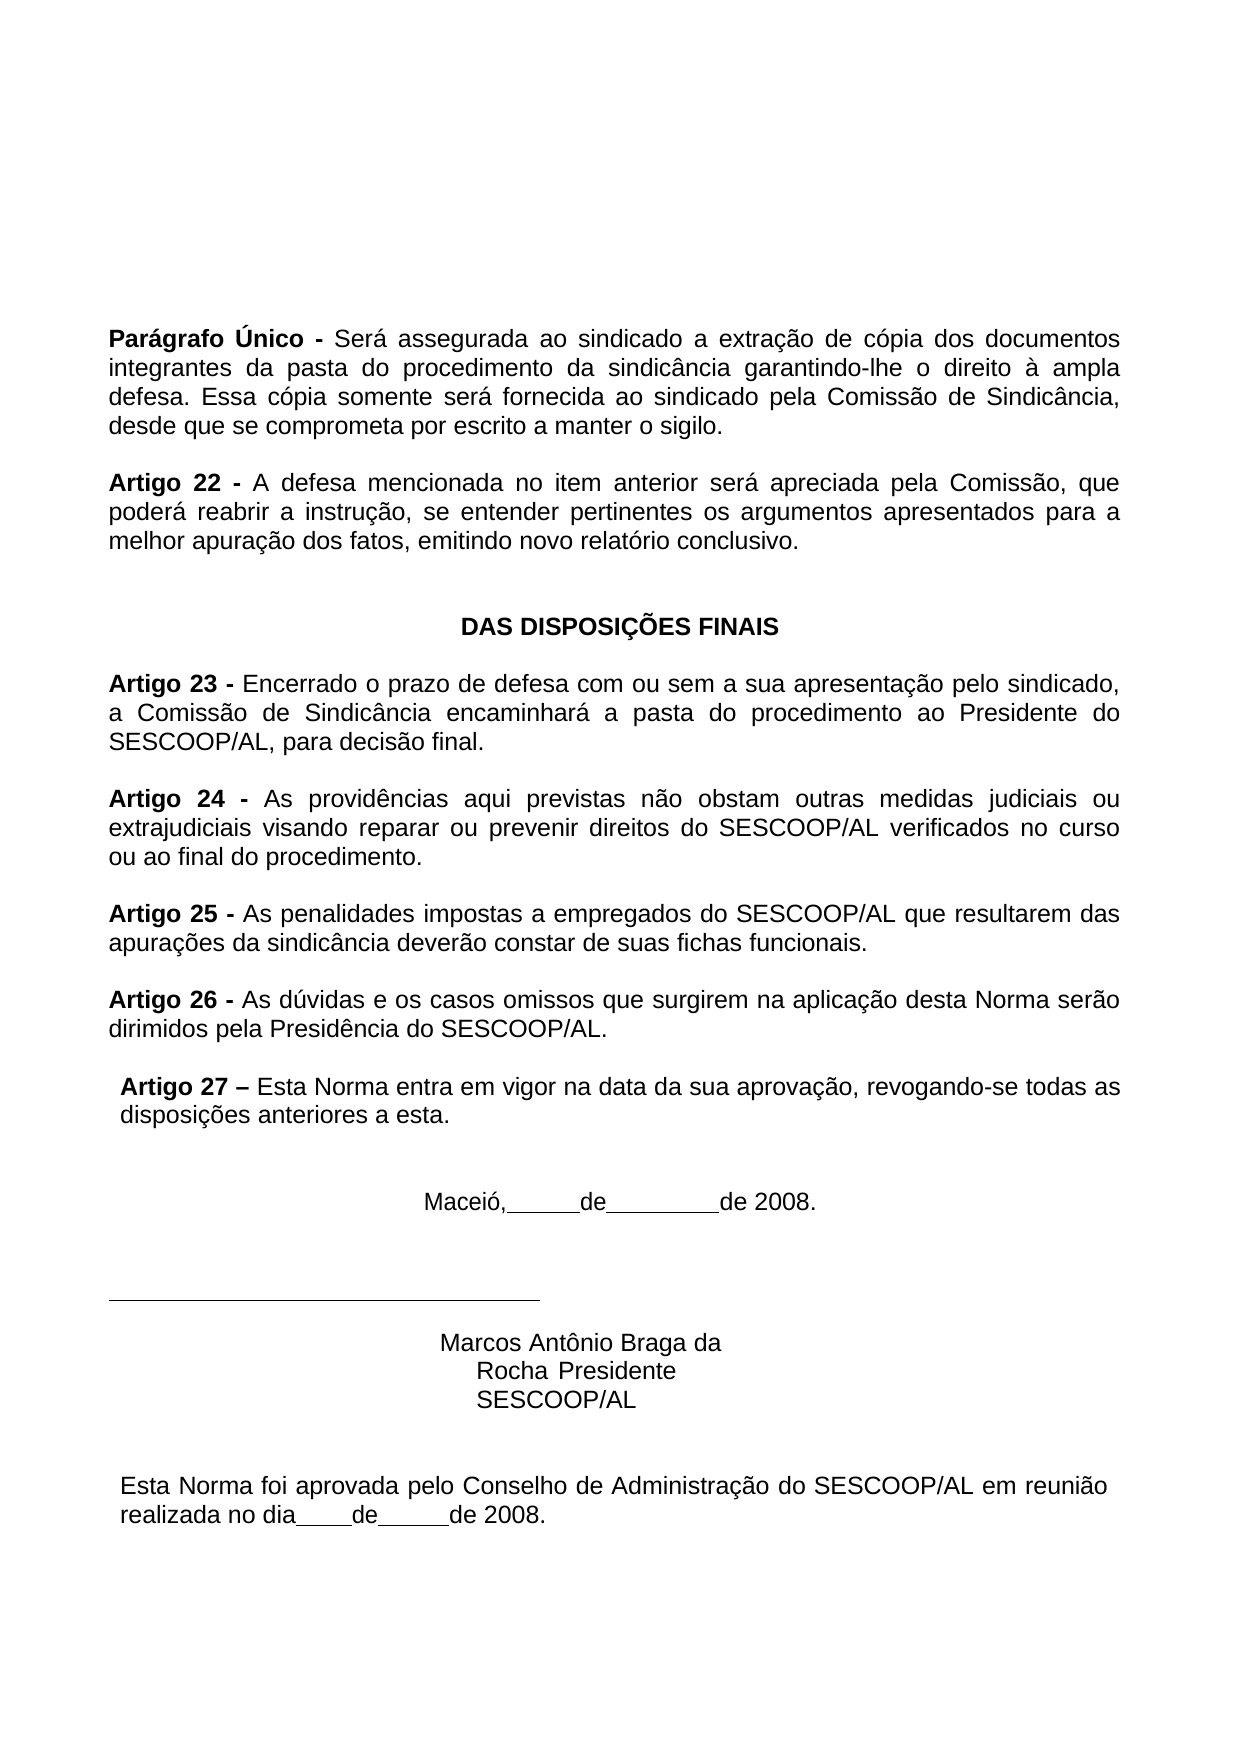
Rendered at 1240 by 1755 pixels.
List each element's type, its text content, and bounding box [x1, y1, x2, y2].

subtitle DAS DISPOSIÇÕES FINAIS [108, 612, 1131, 641]
text Esta Norma foi aprovada pelo Conselho de Administração do SESCOOP/AL em reunião realizada no dia de de 2008. [120, 1471, 1121, 1529]
text Artigo 26 - As dúvidas e os casos omissos que surgirem na aplicação desta Norma serão dirimidos pela Presidência do SESCOOP/AL. [108, 986, 1121, 1043]
text Artigo 23 - Encerrado o prazo de defesa com ou sem a sua apresentação pelo sindicado, a Comissão de Sindicância encaminhará a pasta do procedimento ao Presidente do SESCOOP/AL, para decisão final. [108, 669, 1121, 756]
text Artigo 22 - A defesa mencionada no item anterior será apreciada pela Comissão, que poderá reabrir a instrução, se entender pertinentes os argumentos apresentados para a melhor apuração dos fatos, emitindo novo relatório conclusivo. [108, 468, 1121, 554]
text Parágrafo Único - Será assegurada ao sindicado a extração de cópia dos documentos integrantes da pasta do procedimento da sindicância garantindo-lhe o direito à ampla defesa. Essa cópia somente será fornecida ao sindicado pela Comissão de Sindicância, desde que se comprometa por escrito a manter o sigilo. [108, 324, 1121, 439]
text Artigo 24 - As providências aqui previstas não obstam outras medidas judiciais ou extrajudiciais visando reparar ou prevenir direitos do SESCOOP/AL verificados no curso ou ao final do procedimento. [108, 784, 1121, 871]
text Artigo 27 – Esta Norma entra em vigor na data da sua aprovação, revogando-se todas as disposições anteriores a esta. [120, 1072, 1121, 1129]
text Marcos Antônio Braga da Rocha Presidente SESCOOP/AL [439, 1328, 800, 1414]
text Maceió, de de 2008. [109, 1187, 1131, 1216]
text Artigo 25 - As penalidades impostas a empregados do SESCOOP/AL que resultarem das apurações da sindicância deverão constar de suas fichas funcionais. [108, 899, 1121, 957]
